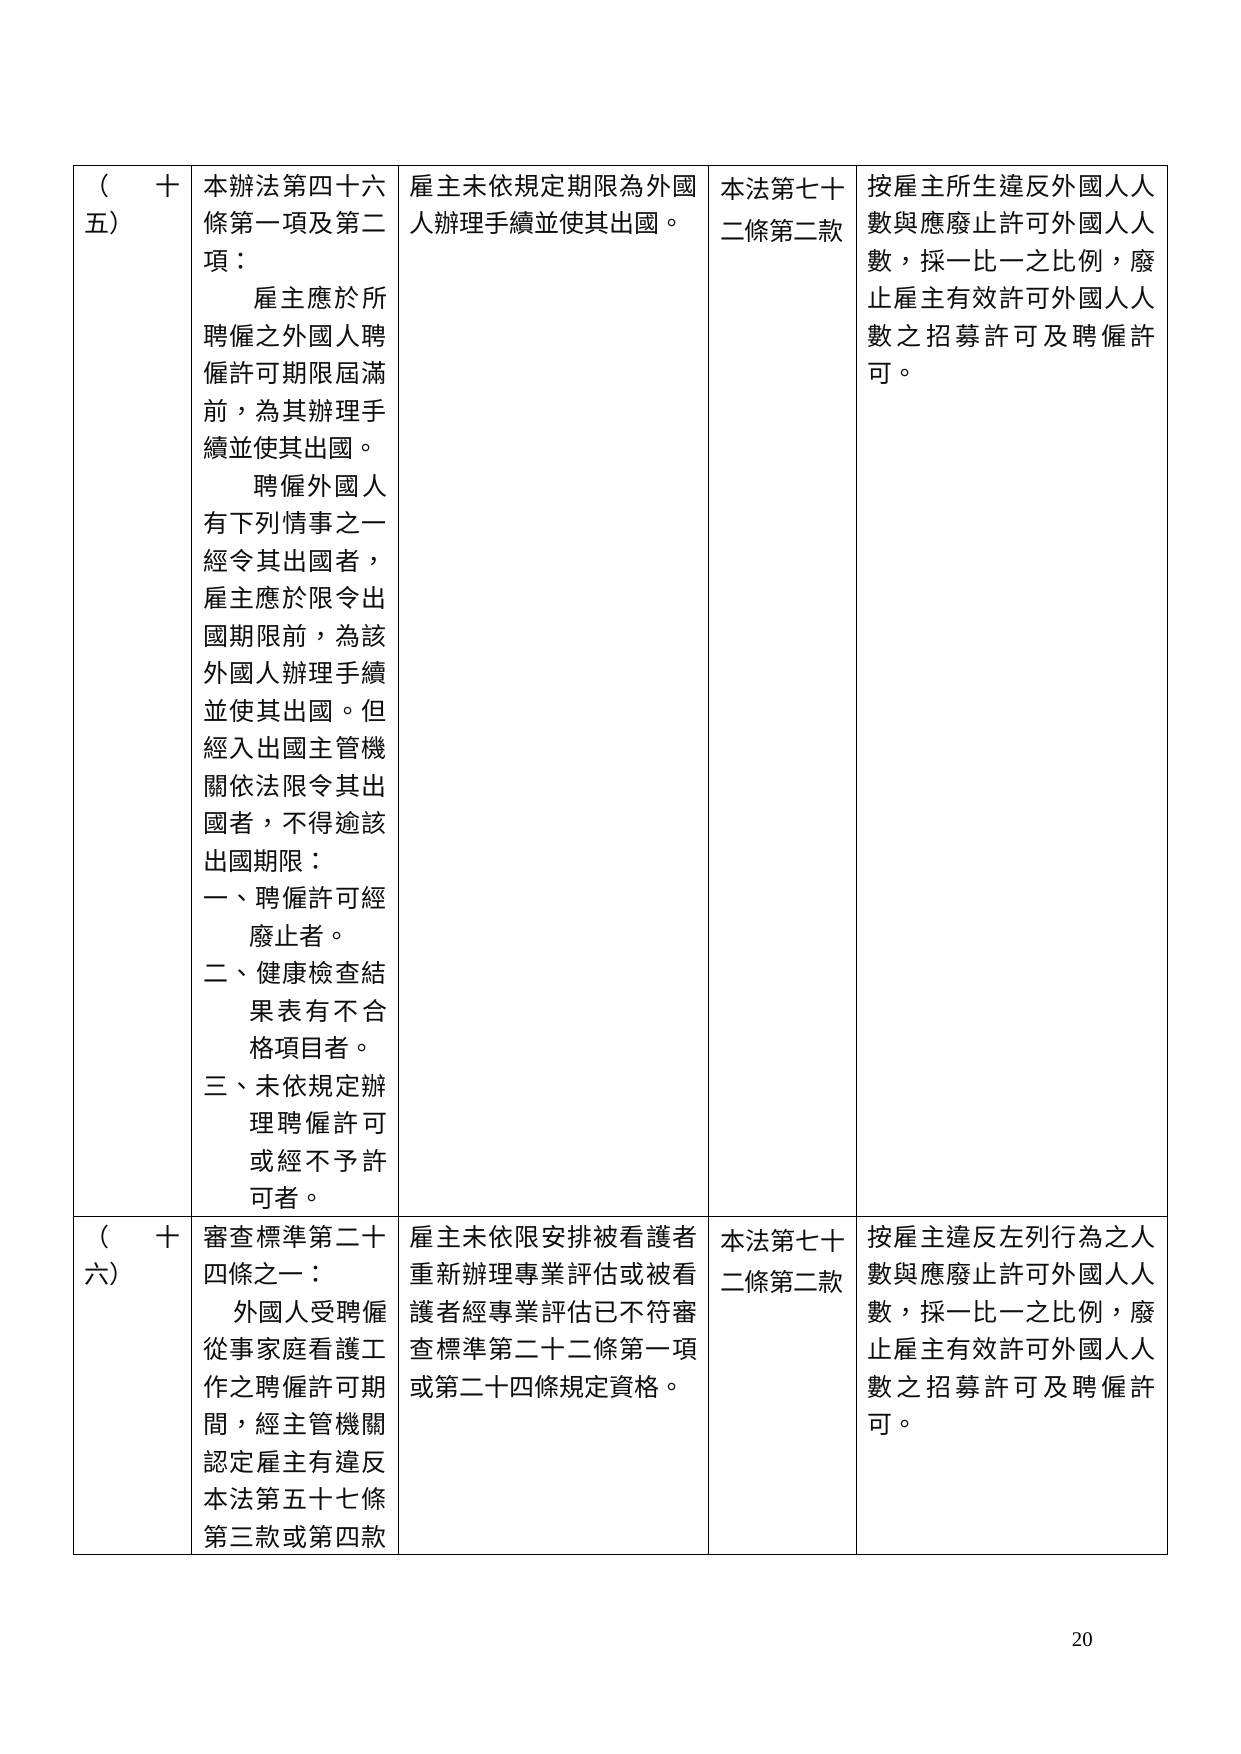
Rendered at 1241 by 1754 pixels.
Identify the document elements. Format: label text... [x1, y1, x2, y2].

table_cell 審查標準第二十四條之一： 外國人受聘僱從事家庭看護工作之聘僱許可期間，經主管機關認定雇主有違反本法第五十七條第三款或第四款 [192, 1217, 398, 1554]
table_cell 本辦法第四十六條第一項及第二項： 雇主應於所聘僱之外國人聘僱許可期限屆滿前，為其辦理手續並使其出國。 聘僱外國人有下列情事之一經令其出國者，雇主應於限令出國期限前，為該外國人辦理手續並使其出國。但經入出國主管機關依法限令其出國者，不得逾該出國期限： 一、聘僱許可經廢止者。 二、健康檢查結果表有不合格項目者。 三、未依規定辦理聘僱許可或經不予許可者。 [192, 166, 398, 1216]
table_cell 雇主未依限安排被看護者重新辦理專業評估或被看護者經專業評估已不符審查標準第二十二條第一項或第二十四條規定資格。 [399, 1217, 708, 1554]
table_cell （十五） [74, 166, 191, 1216]
table_cell 雇主未依規定期限為外國人辦理手續並使其出國。 [399, 166, 708, 1216]
table_cell 按雇主違反左列行為之人數與應廢止許可外國人人數，採一比一之比例，廢止雇主有效許可外國人人數之招募許可及聘僱許可。 [857, 1217, 1167, 1554]
table_cell 本法第七十二條第二款 [709, 1217, 856, 1554]
table_cell 按雇主所生違反外國人人數與應廢止許可外國人人數，採一比一之比例，廢止雇主有效許可外國人人數之招募許可及聘僱許可。 [857, 166, 1167, 1216]
table_cell （十六） [74, 1217, 191, 1554]
table_cell 本法第七十二條第二款 [709, 166, 856, 1216]
